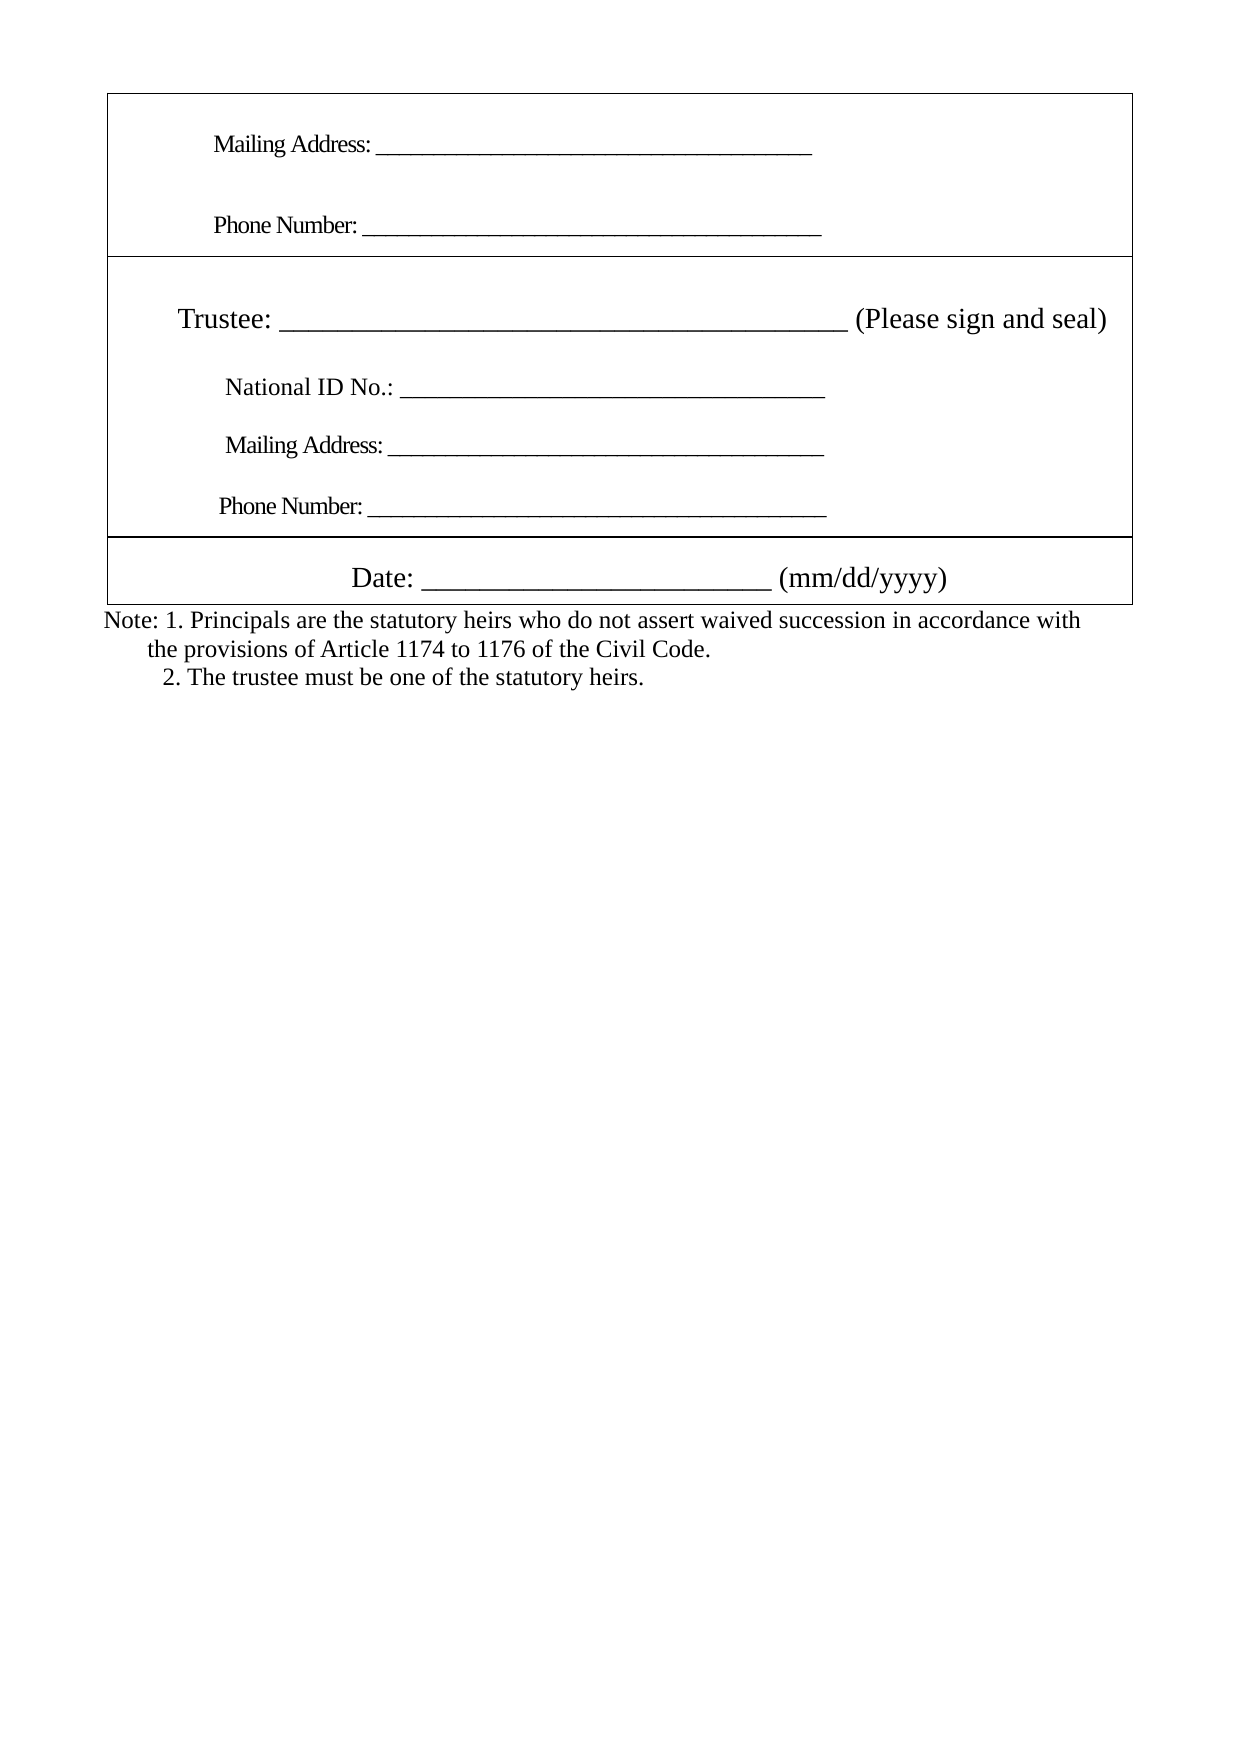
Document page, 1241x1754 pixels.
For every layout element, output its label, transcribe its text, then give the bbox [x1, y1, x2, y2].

table_cell Date: ________________________ (mm/dd/yyyy) [108, 538, 1132, 604]
text the provisions of Article 1174 to 1176 of the Civil Code. [103, 634, 1181, 662]
table_cell Trustee: _______________________________________ (Please sign and seal) National ID No.: __________________________________ Mailing Address: ______________________________________ Phone Number: ________________________________________ [108, 257, 1132, 536]
text 2. The trustee must be one of the statutory heirs. [59, 662, 1181, 691]
text Note: 1. Principals are the statutory heirs who do not assert waived succession in accordance with [103, 605, 1181, 634]
table_cell Mailing Address: ______________________________________ Phone Number: ________________________________________ [108, 94, 1132, 256]
